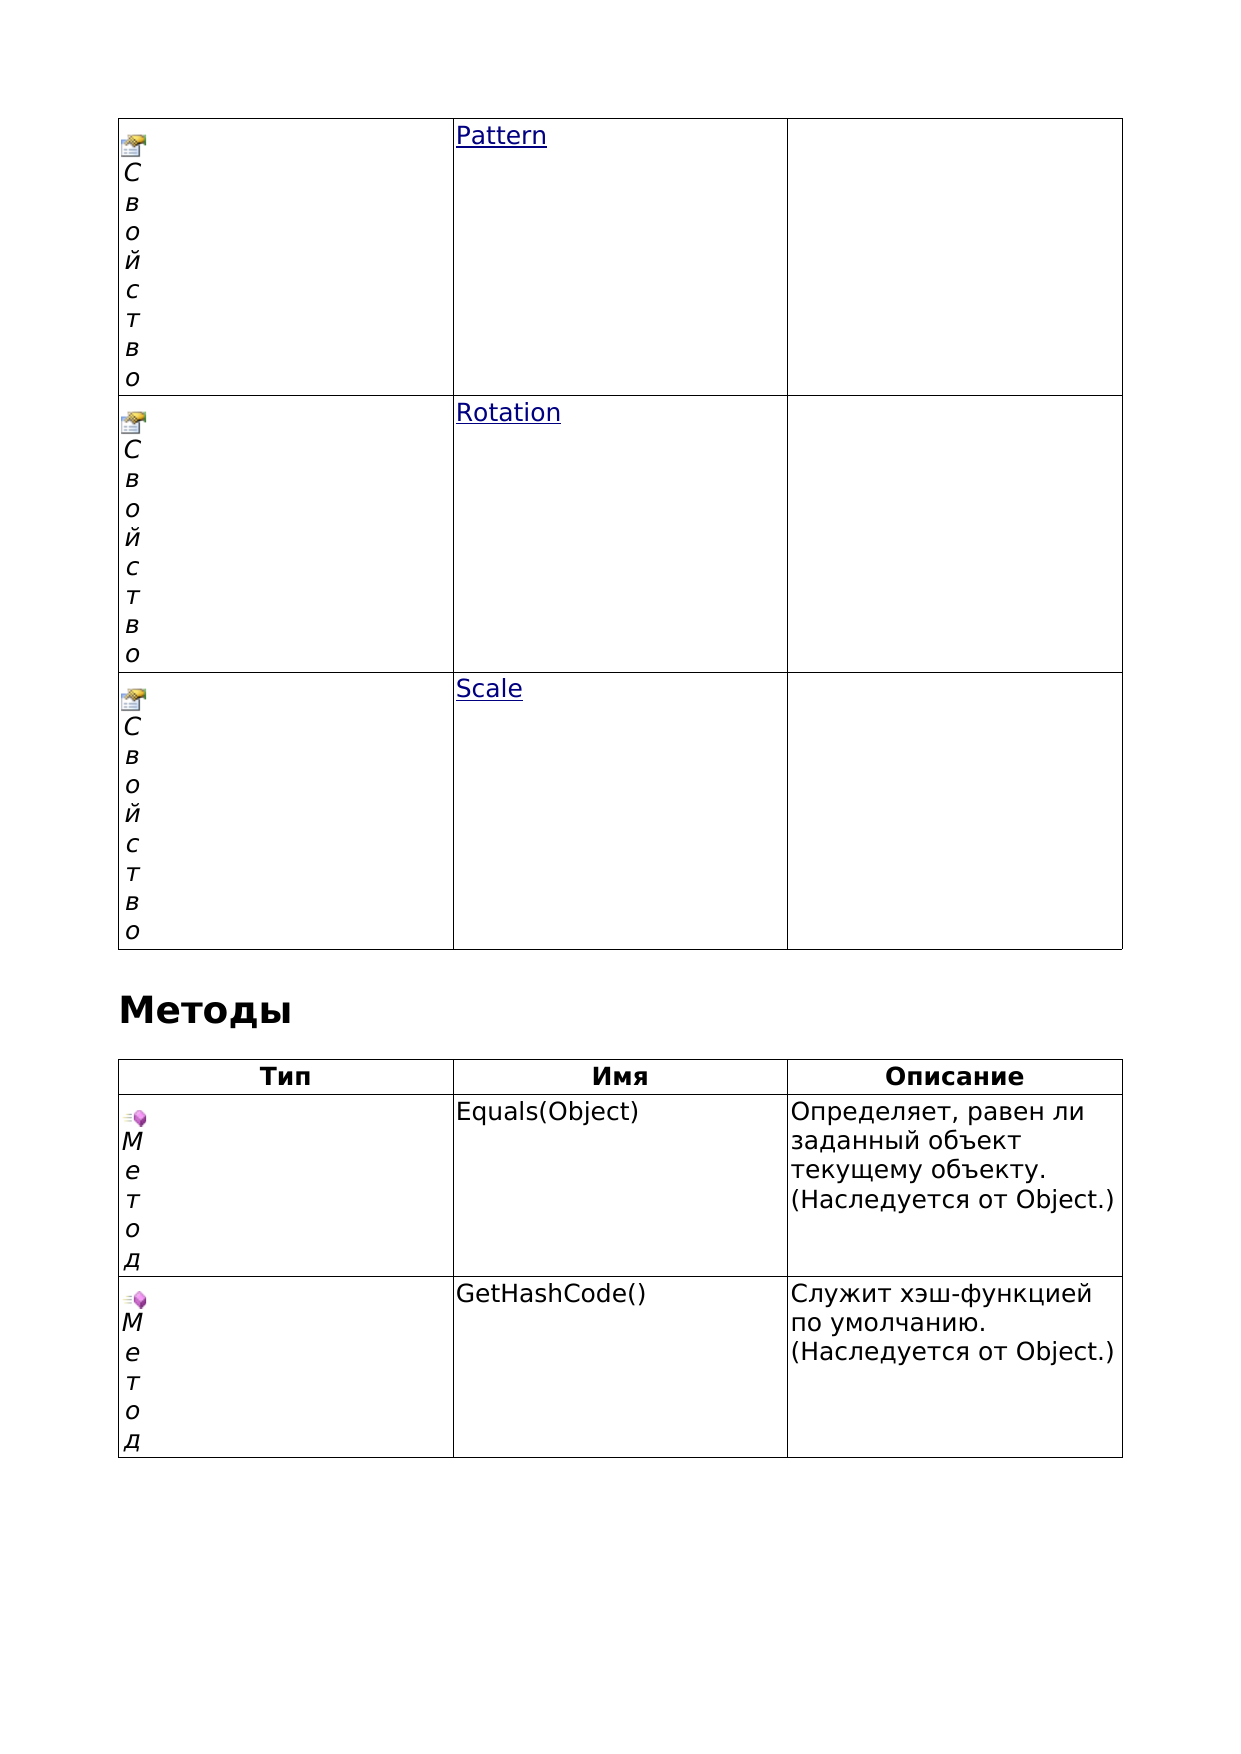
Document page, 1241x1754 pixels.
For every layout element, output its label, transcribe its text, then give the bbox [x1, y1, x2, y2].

table_cell [119, 119, 453, 395]
table_header Имя [454, 1060, 787, 1094]
subtitle Методы [118, 988, 1122, 1032]
picture [121, 687, 147, 713]
table_cell Rotation [454, 396, 787, 672]
table_cell Определяет, равен ли заданный объект текущему объекту. (Наследуется от Object.) [788, 1095, 1122, 1276]
picture [121, 133, 147, 159]
picture [121, 1291, 147, 1309]
table_cell Pattern [454, 119, 787, 395]
table_cell [119, 1095, 453, 1276]
picture [121, 410, 147, 436]
table_cell [119, 673, 453, 948]
table_cell [119, 1277, 453, 1457]
table_cell [788, 673, 1122, 948]
table_cell Equals(Object) [454, 1095, 787, 1276]
table_header Тип [119, 1060, 453, 1094]
table_cell [119, 396, 453, 672]
table_header Описание [788, 1060, 1122, 1094]
table_cell [788, 119, 1122, 395]
table_cell GetHashCode() [454, 1277, 787, 1457]
table_cell Служит хэш-функцией по умолчанию. (Наследуется от Object.) [788, 1277, 1122, 1457]
table_cell Scale [454, 673, 787, 948]
table_cell [788, 396, 1122, 672]
picture [121, 1110, 147, 1127]
